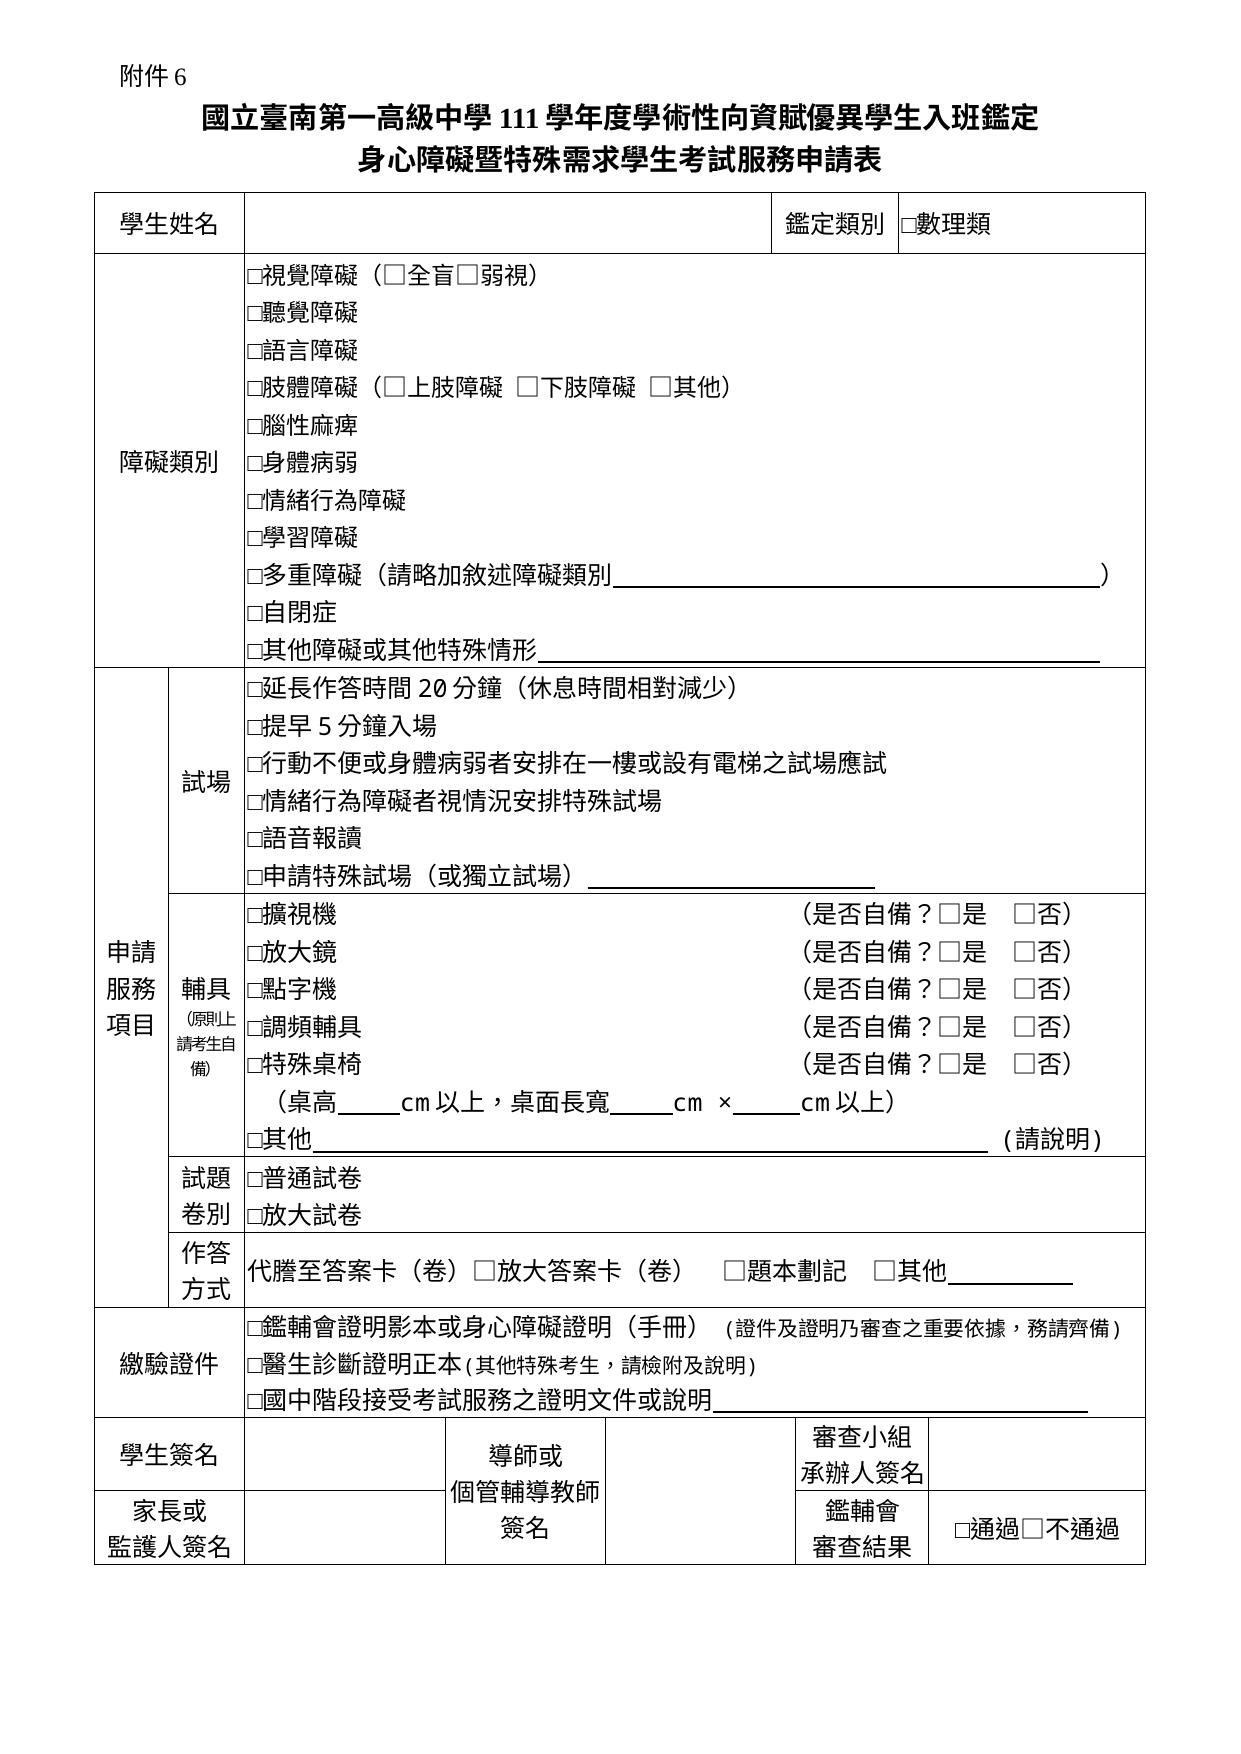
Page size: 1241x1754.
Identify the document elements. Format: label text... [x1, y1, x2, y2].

text 身心障礙暨特殊需求學生考試服務申請表 [94, 137, 1146, 179]
table_cell 作答方式 [169, 1233, 244, 1307]
table_cell 繳驗證件 [95, 1308, 244, 1417]
table_cell [245, 1491, 445, 1564]
table_cell □普通試卷 □放大試卷 [245, 1157, 1145, 1232]
table_cell 審查小組 承辦人簽名 [796, 1418, 928, 1490]
table_cell 導師或 個管輔導教師 簽名 [446, 1418, 605, 1564]
table_header 學生姓名 [95, 193, 244, 253]
text 附件6 [111, 52, 228, 91]
table_cell [606, 1418, 795, 1564]
table_cell 代謄至答案卡（卷）□放大答案卡（卷） □題本劃記 □其他 [245, 1233, 1145, 1307]
table_cell [929, 1418, 1145, 1490]
table_header 鑑定類別 [772, 193, 898, 253]
table_cell □視覺障礙（□全盲□弱視） □聽覺障礙 □語言障礙 □肢體障礙（□上肢障礙 □下肢障礙 □其他） □腦性麻痺 □身體病弱 □情緒行為障礙 □學習障礙 □多重障礙（請略加敘述障礙類別 ） □自閉症 □其他障礙或其他特殊情形 [245, 254, 1145, 667]
table_header □數理類 [899, 193, 1145, 253]
table_cell 家長或 監護人簽名 [95, 1491, 244, 1564]
table_cell 障礙類別 [95, 254, 244, 667]
table_cell □通過□不通過 [929, 1491, 1145, 1564]
table_cell 試場 [169, 668, 244, 893]
table_cell 試題卷別 [169, 1157, 244, 1232]
table_cell □延長作答時間20分鐘（休息時間相對減少） □提早5分鐘入場 □行動不便或身體病弱者安排在一樓或設有電梯之試場應試 □情緒行為障礙者視情況安排特殊試場 □語音報讀 □申請特殊試場（或獨立試場） [245, 668, 1145, 893]
table_cell 鑑輔會 審查結果 [796, 1491, 928, 1564]
table_cell 申請 服務 項目 [95, 668, 168, 1307]
table_cell □擴視機 （是否自備？□是 □否） □放大鏡 （是否自備？□是 □否） □點字機 （是否自備？□是 □否） □調頻輔具 （是否自備？□是 □否） □特殊桌椅 （是否自備？□是 □否） （桌高 cm以上，桌面長寬 cm × cm以上） □其他 (請說明) [245, 894, 1145, 1156]
table_header [245, 193, 771, 253]
table_cell 學生簽名 [95, 1418, 244, 1490]
table_cell [245, 1418, 445, 1490]
table_cell □鑑輔會證明影本或身心障礙證明（手冊） (證件及證明乃審查之重要依據，務請齊備) □醫生診斷證明正本(其他特殊考生，請檢附及說明) □國中階段接受考試服務之證明文件或說明 [245, 1308, 1145, 1417]
table_cell 輔具 （原則上請考生自備） [169, 894, 244, 1156]
text 國立臺南第一高級中學111學年度學術性向資賦優異學生入班鑑定 [94, 43, 1146, 137]
